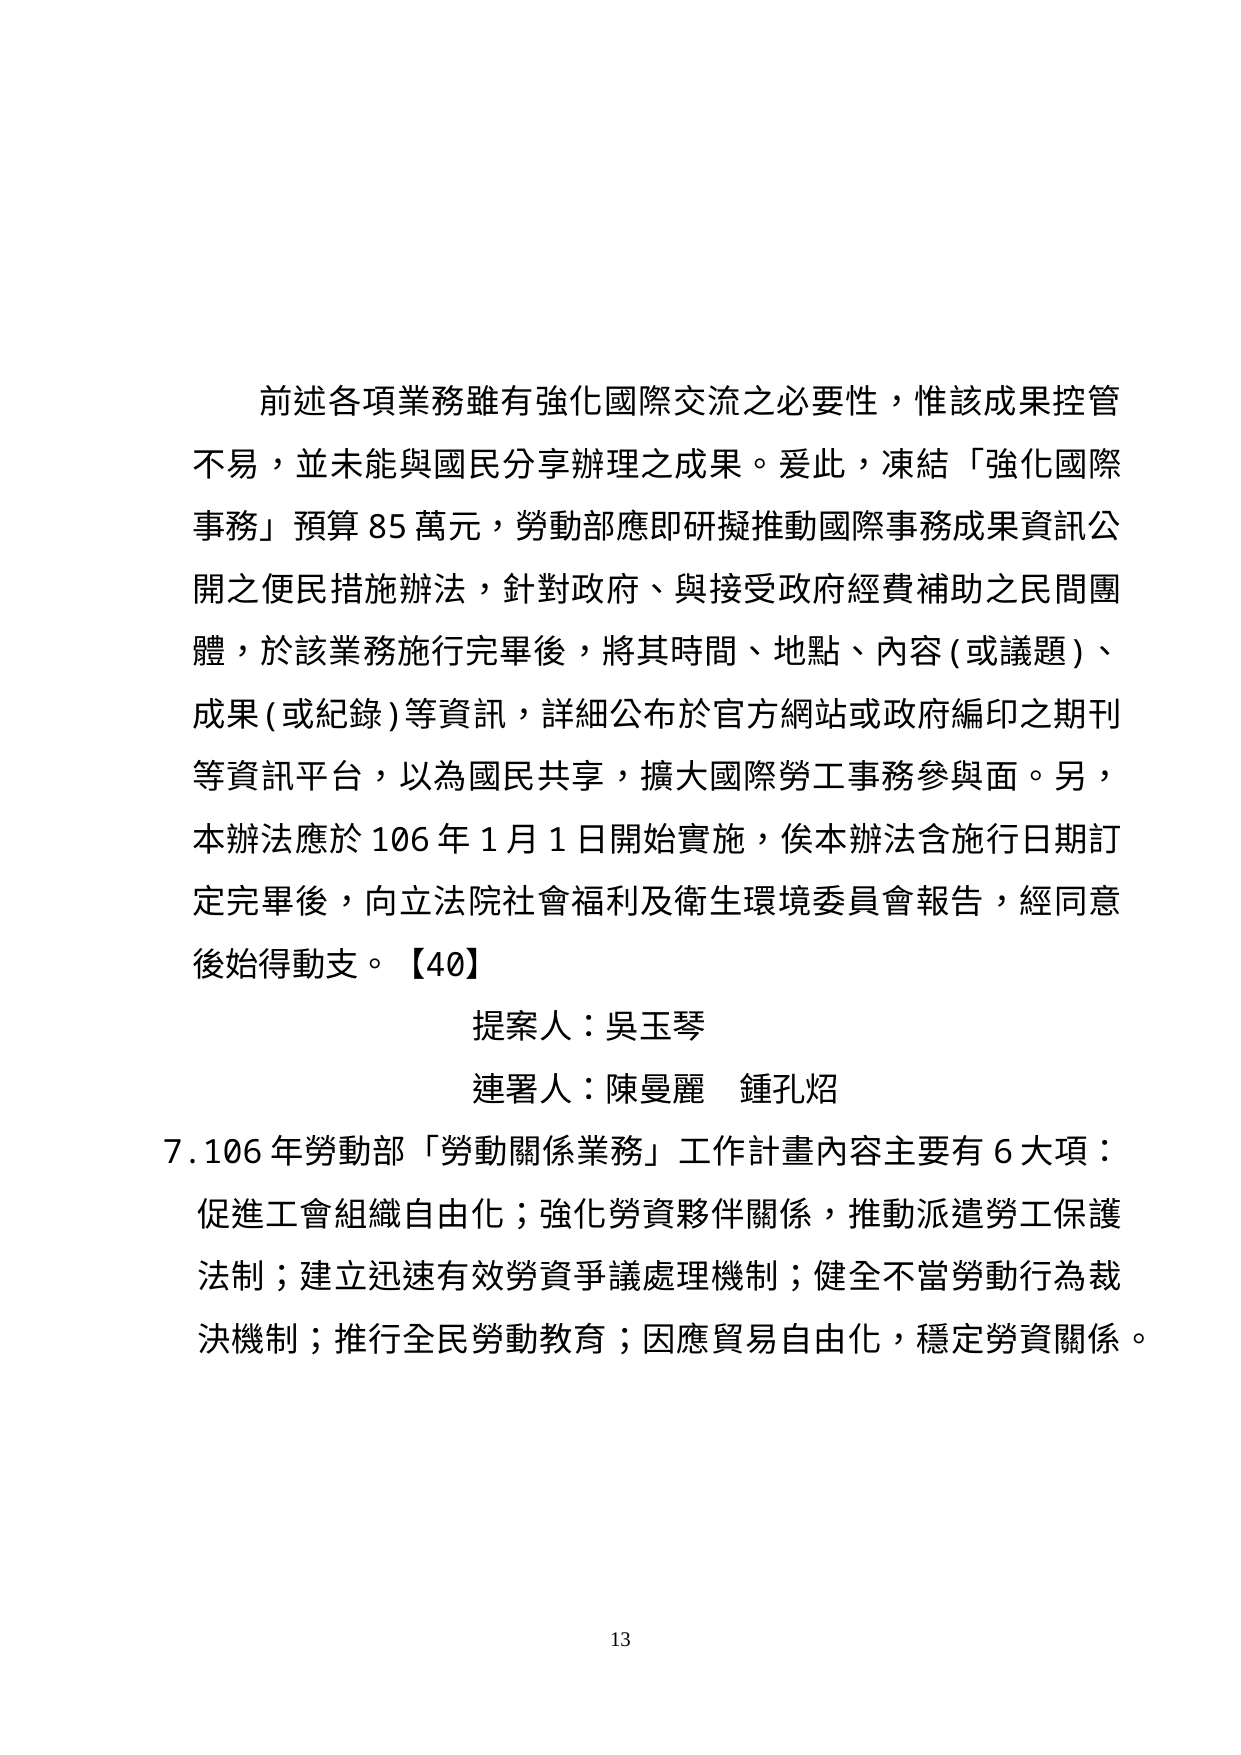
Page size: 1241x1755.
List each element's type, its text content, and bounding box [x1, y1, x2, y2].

text 提案人：吳玉琴 [117, 983, 1122, 1045]
text 連署人：陳曼麗 鍾孔炤 [117, 1045, 1122, 1108]
text 前述各項業務雖有強化國際交流之必要性，惟該成果控管不易，並未能與國民分享辦理之成果。爰此，凍結「強化國際事務」預算85萬元，勞動部應即研擬推動國際事務成果資訊公開之便民措施辦法，針對政府、與接受政府經費補助之民間團體，於該業務施行完畢後，將其時間、地點、內容(或議題)、成果(或紀錄)等資訊，詳細公布於官方網站或政府編印之期刊等資訊平台，以為國民共享，擴大國際勞工事務參與面。另，本辦法應於106年1月1日開始實施，俟本辦法含施行日期訂定完畢後，向立法院社會福利及衛生環境委員會報告，經同意後始得動支。【40】 [192, 358, 1122, 983]
text 7.106年勞動部「勞動關係業務」工作計畫內容主要有6大項：促進工會組織自由化；強化勞資夥伴關係，推動派遣勞工保護法制；建立迅速有效勞資爭議處理機制；健全不當勞動行為裁決機制；推行全民勞動教育；因應貿易自由化，穩定勞資關係。問題如下：雖勞動部表示，持續推動建構企業內勞資雙贏夥伴關係機制計畫，以促進勞資雙方於企業內建立日常處理問題之合作模式，預防爭議發生或外部化，惟近來桃園市空服員職業工會與中華航空公司勞資爭議之罷工事件，除造成國內外旅客不便及企業之損失外，更遭外界質疑恐引發罷工之連鎖效應，後接續發生三大國營事業台電、中油與台鐵員工為爭取權益，擬醞釀「罷工」等事件，雖其後因與管理階層或主管機關協商，實際尚未發生罷工，但已影響勞資關係之和諧，並引發社會不安，其後亦爆發工會與華航公司所達成之共識是否履行仍有爭議，亟待重塑勞資夥伴關係，建立勞資之互信基礎。 [162, 1108, 1122, 1358]
